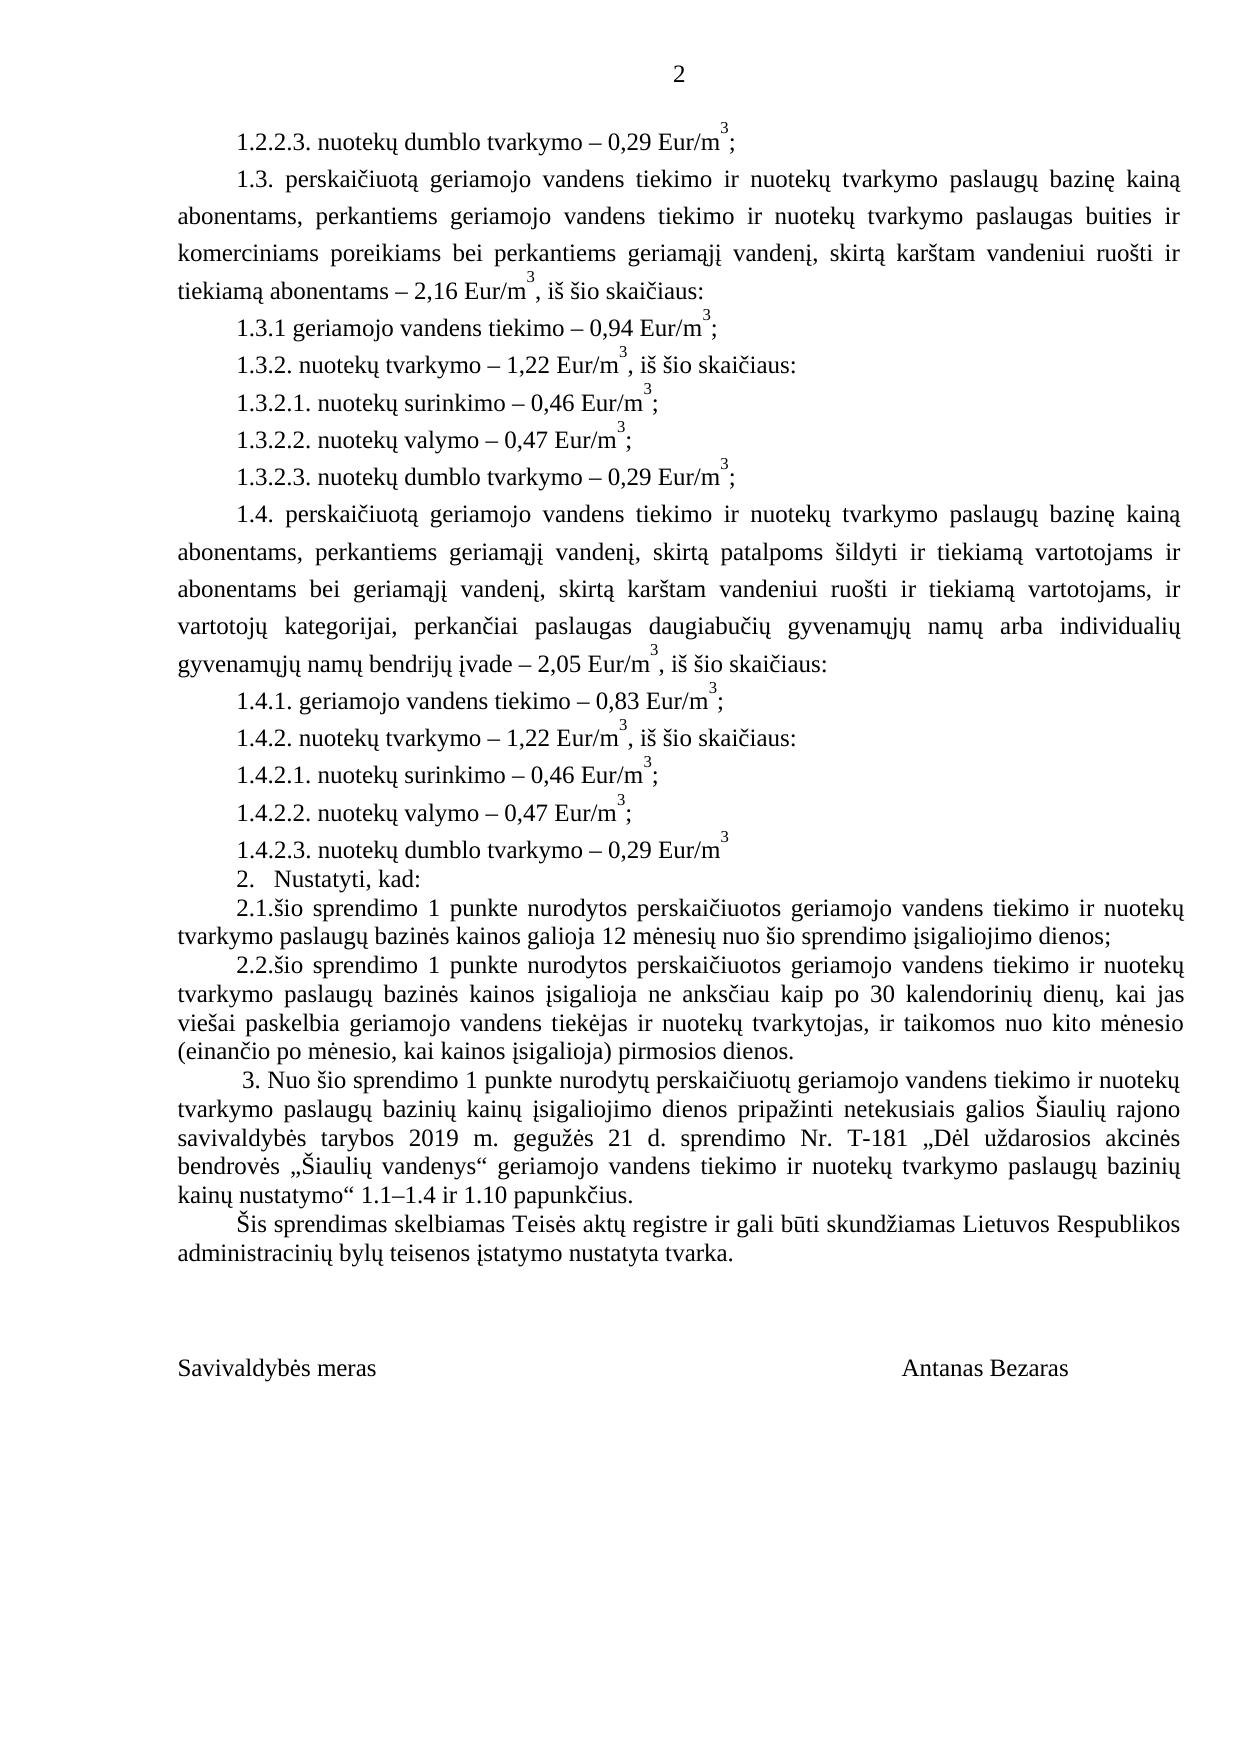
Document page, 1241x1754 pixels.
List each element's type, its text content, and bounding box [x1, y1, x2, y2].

text 1.4.2.1. nuotekų surinkimo – 0,46 Eur/m3; [177, 752, 1181, 789]
text 1.4. perskaičiuotą geriamojo vandens tiekimo ir nuotekų tvarkymo paslaugų bazinę kainą abonentams, perkantiems geriamąjį vandenį, skirtą patalpoms šildyti ir tiekiamą vartotojams ir abonentams bei geriamąjį vandenį, skirtą karštam vandeniui ruošti ir tiekiamą vartotojams, ir vartotojų kategorijai, perkančiai paslaugas daugiabučių gyvenamųjų namų arba individualių gyvenamųjų namų bendrijų įvade – 2,05 Eur/m3, iš šio skaičiaus: [177, 491, 1181, 677]
text Savivaldybės meras Antanas Bezaras [177, 1353, 1181, 1381]
text 1.4.2. nuotekų tvarkymo – 1,22 Eur/m3, iš šio skaičiaus: [177, 715, 1181, 752]
text 1.3. perskaičiuotą geriamojo vandens tiekimo ir nuotekų tvarkymo paslaugų bazinę kainą abonentams, perkantiems geriamojo vandens tiekimo ir nuotekų tvarkymo paslaugas buities ir komerciniams poreikiams bei perkantiems geriamąjį vandenį, skirtą karštam vandeniui ruošti ir tiekiamą abonentams – 2,16 Eur/m3, iš šio skaičiaus: [177, 155, 1181, 304]
text 1.3.1 geriamojo vandens tiekimo – 0,94 Eur/m3; [177, 304, 1181, 342]
text 3. Nuo šio sprendimo 1 punkte nurodytų perskaičiuotų geriamojo vandens tiekimo ir nuotekų tvarkymo paslaugų bazinių kainų įsigaliojimo dienos pripažinti netekusiais galios Šiaulių rajono savivaldybės tarybos 2019 m. gegužės 21 d. sprendimo Nr. T-181 „Dėl uždarosios akcinės bendrovės „Šiaulių vandenys“ geriamojo vandens tiekimo ir nuotekų tvarkymo paslaugų bazinių kainų nustatymo“ 1.1–1.4 ir 1.10 papunkčius. [177, 1065, 1181, 1209]
text 2.2. šio sprendimo 1 punkte nurodytos perskaičiuotos geriamojo vandens tiekimo ir nuotekų tvarkymo paslaugų bazinės kainos įsigalioja ne anksčiau kaip po 30 kalendorinių dienų, kai jas viešai paskelbia geriamojo vandens tiekėjas ir nuotekų tvarkytojas, ir taikomos nuo kito mėnesio (einančio po mėnesio, kai kainos įsigalioja) pirmosios dienos. [177, 950, 1185, 1065]
text 1.3.2.2. nuotekų valymo – 0,47 Eur/m3; [177, 416, 1181, 454]
text 1.4.1. geriamojo vandens tiekimo – 0,83 Eur/m3; [177, 677, 1181, 715]
text 1.4.2.3. nuotekų dumblo tvarkymo – 0,29 Eur/m3 [236, 827, 1185, 864]
text 1.2.2.3. nuotekų dumblo tvarkymo – 0,29 Eur/m3; [177, 118, 1181, 155]
text 1.3.2. nuotekų tvarkymo – 1,22 Eur/m3, iš šio skaičiaus: [177, 342, 1181, 379]
text 1.4.2.2. nuotekų valymo – 0,47 Eur/m3; [177, 789, 1181, 827]
text 1.3.2.1. nuotekų surinkimo – 0,46 Eur/m3; [177, 379, 1181, 416]
text 2.1. šio sprendimo 1 punkte nurodytos perskaičiuotos geriamojo vandens tiekimo ir nuotekų tvarkymo paslaugų bazinės kainos galioja 12 mėnesių nuo šio sprendimo įsigaliojimo dienos; [177, 893, 1185, 950]
text Šis sprendimas skelbiamas Teisės aktų registre ir gali būti skundžiamas Lietuvos Respublikos administracinių bylų teisenos įstatymo nustatyta tvarka. [177, 1209, 1181, 1266]
text 1.3.2.3. nuotekų dumblo tvarkymo – 0,29 Eur/m3; [177, 454, 1181, 491]
text 2. Nustatyti, kad: [236, 864, 1181, 893]
